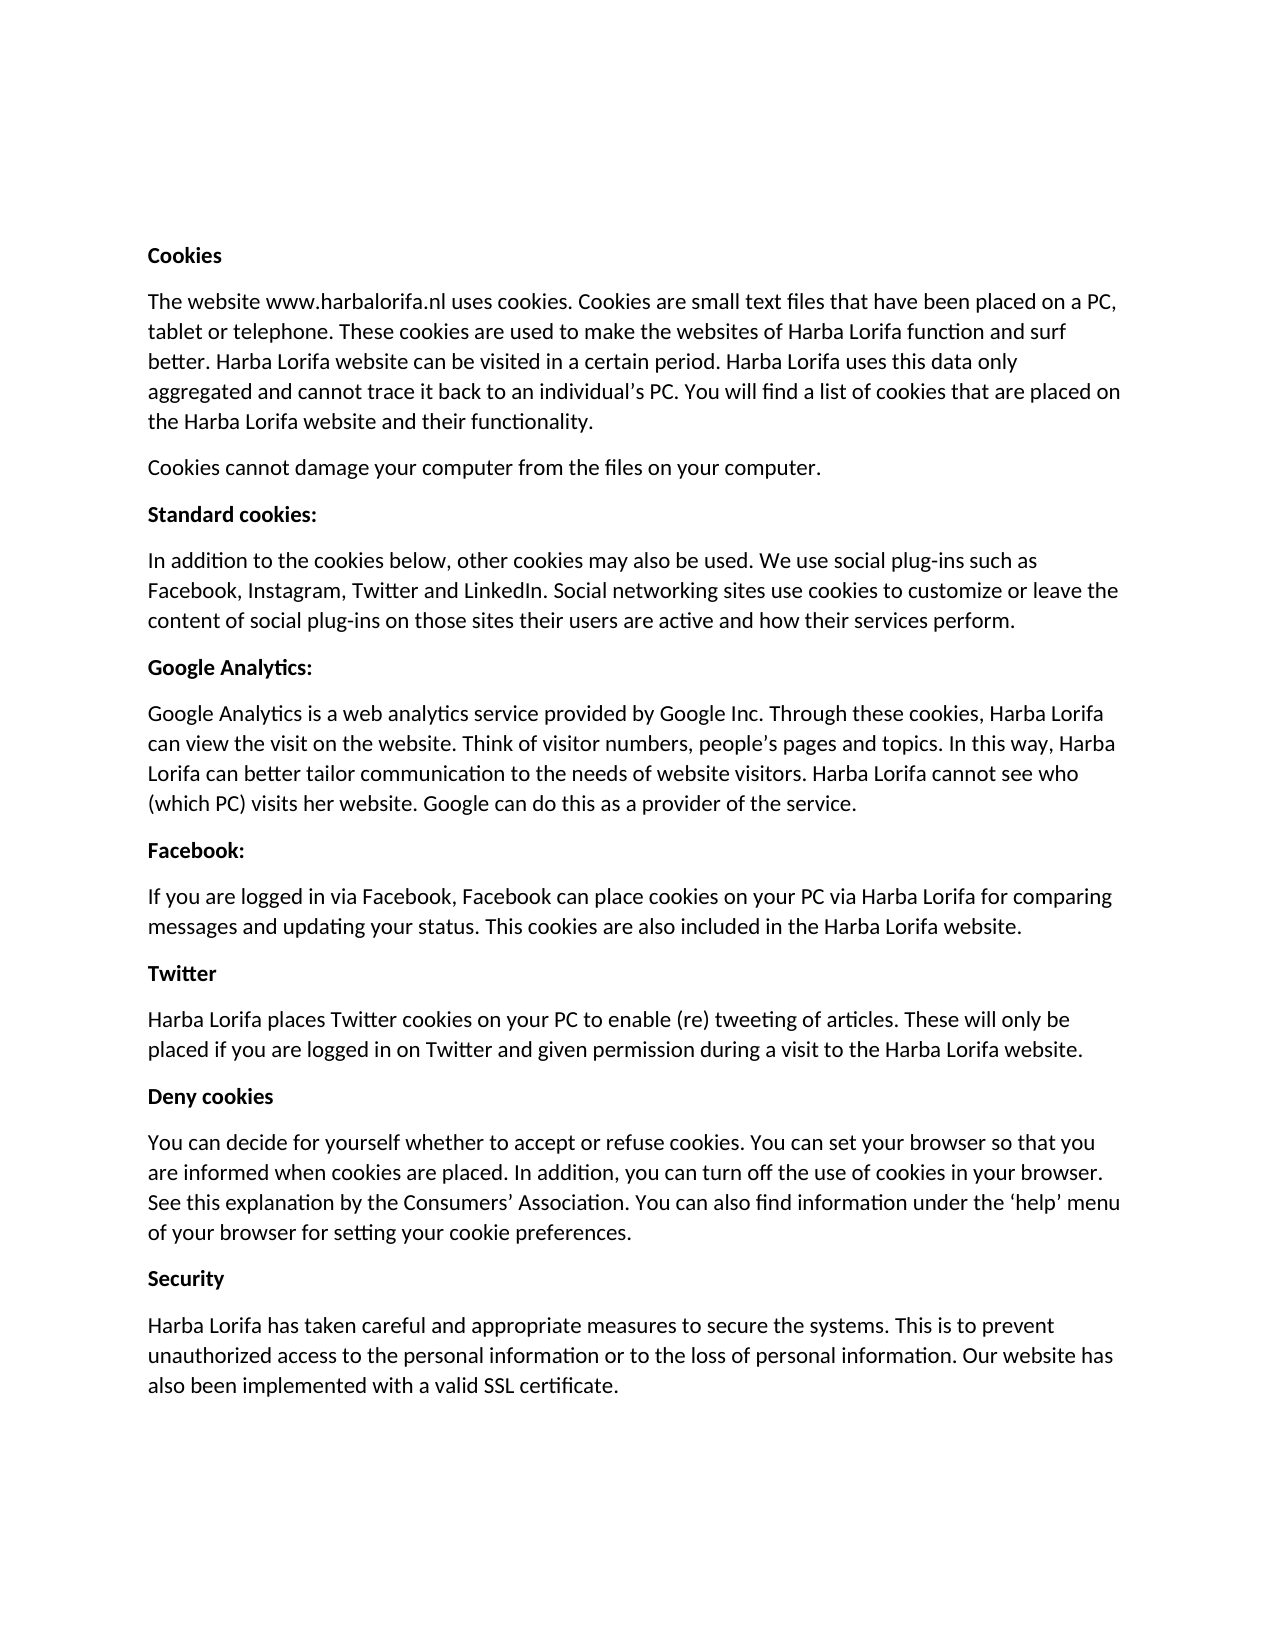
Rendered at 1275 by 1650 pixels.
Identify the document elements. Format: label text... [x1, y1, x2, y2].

text If you are logged in via Facebook, Facebook can place cookies on your PC via Harba Lorifa for comparing messages and updating your status. This cookies are also included in the Harba Lorifa website. [148, 882, 1127, 940]
text Twitter [148, 959, 1127, 987]
text Security [148, 1264, 1127, 1293]
text The website www.harbalorifa.nl uses cookies. Cookies are small text files that have been placed on a PC, tablet or telephone. These cookies are used to make the websites of Harba Lorifa function and surf better. Harba Lorifa website can be visited in a certain period. Harba Lorifa uses this data only aggregated and cannot trace it back to an individual’s PC. You will find a list of cookies that are placed on the Harba Lorifa website and their functionality. [148, 287, 1127, 435]
text In addition to the cookies below, other cookies may also be used. We use social plug-ins such as Facebook, Instagram, Twitter and LinkedIn. Social networking sites use cookies to customize or leave the content of social plug-ins on those sites their users are active and how their services perform. [148, 547, 1127, 634]
text Cookies [148, 241, 1127, 269]
text Facebook: [148, 836, 1127, 864]
text You can decide for yourself whether to accept or refuse cookies. You can set your browser so that you are informed when cookies are placed. In addition, you can turn off the use of cookies in your browser. See this explanation by the Consumers’ Association. You can also find information under the ‘help’ menu of your browser for setting your cookie preferences. [148, 1128, 1127, 1246]
text Standard cookies: [148, 500, 1127, 528]
text Deny cookies [148, 1082, 1127, 1110]
text Cookies cannot damage your computer from the files on your computer. [148, 453, 1127, 481]
text Google Analytics is a web analytics service provided by Google Inc. Through these cookies, Harba Lorifa can view the visit on the website. Think of visitor numbers, people’s pages and topics. In this way, Harba Lorifa can better tailor communication to the needs of website visitors. Harba Lorifa cannot see who (which PC) visits her website. Google can do this as a provider of the service. [148, 699, 1127, 817]
text Harba Lorifa places Twitter cookies on your PC to enable (re) tweeting of articles. These will only be placed if you are logged in on Twitter and given permission during a visit to the Harba Lorifa website. [148, 1005, 1127, 1063]
text Google Analytics: [148, 653, 1127, 681]
text Harba Lorifa has taken careful and appropriate measures to secure the systems. This is to prevent unauthorized access to the personal information or to the loss of personal information. Our website has also been implemented with a valid SSL certificate. [148, 1311, 1127, 1399]
